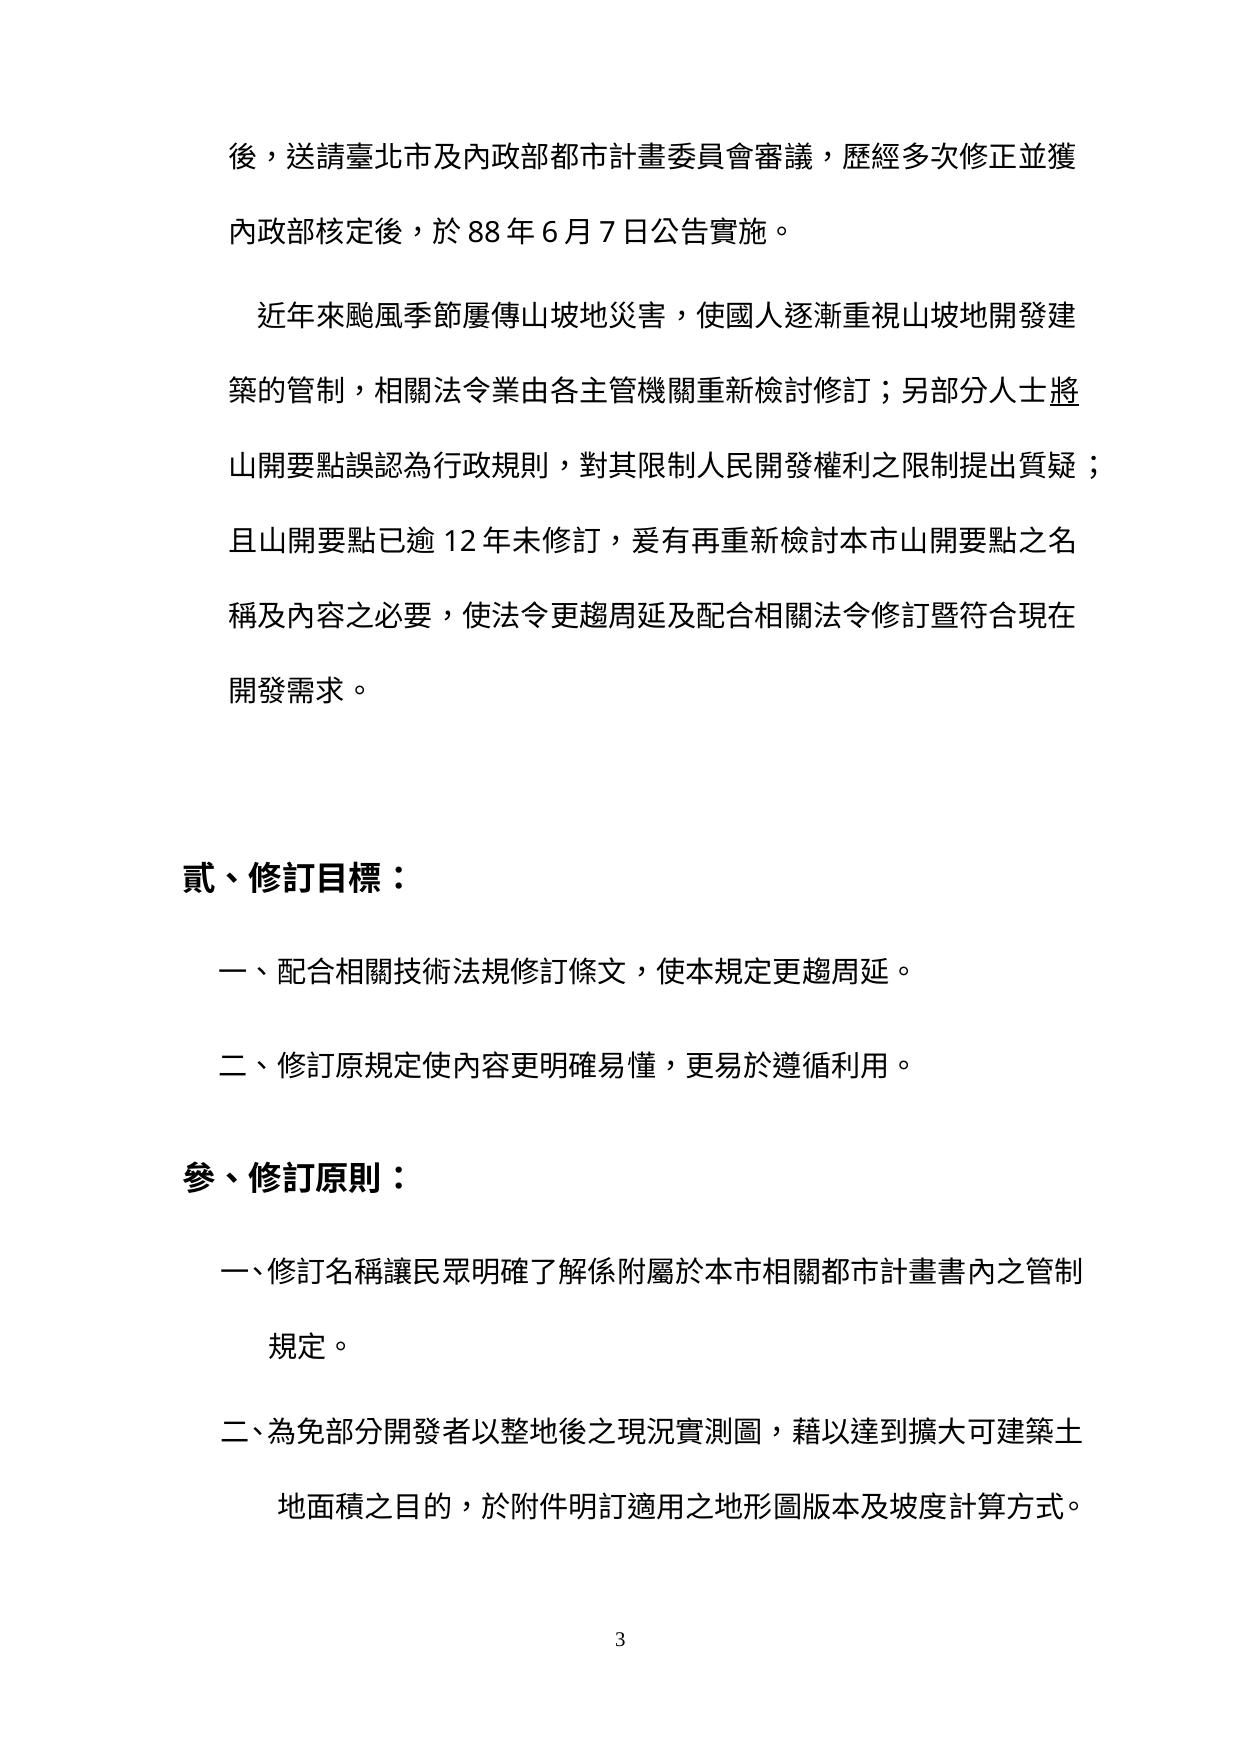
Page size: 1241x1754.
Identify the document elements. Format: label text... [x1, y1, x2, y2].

text 參、修訂原則： [174, 1139, 1083, 1214]
text 近年來颱風季節屢傳山坡地災害，使國人逐漸重視山坡地開發建築的管制，相關法令業由各主管機關重新檢討修訂；另部分人士將山開要點誤認為行政規則，對其限制人民開發權利之限制提出質疑；且山開要點已逾12年未修訂，爰有再重新檢討本市山開要點之名稱及內容之必要，使法令更趨周延及配合相關法令修訂暨符合現在開發需求。 [228, 276, 1079, 726]
text 後，送請臺北市及內政部都市計畫委員會審議，歷經多次修正並獲內政部核定後，於88年6月7日公告實施。 [228, 117, 1079, 267]
text 貳、修訂目標： [174, 839, 1083, 914]
text 一、配合相關技術法規修訂條文，使本規定更趨周延。 [216, 932, 1083, 1007]
text 一、修訂名稱讓民眾明確了解係附屬於本市相關都市計畫書內之管制規定。 [220, 1232, 1083, 1382]
text 二、修訂原規定使內容更明確易懂，更易於遵循利用。 [216, 1026, 1083, 1101]
text 二、為免部分開發者以整地後之現況實測圖，藉以達到擴大可建築土地面積之目的，於附件明訂適用之地形圖版本及坡度計算方式。 [220, 1392, 1083, 1542]
